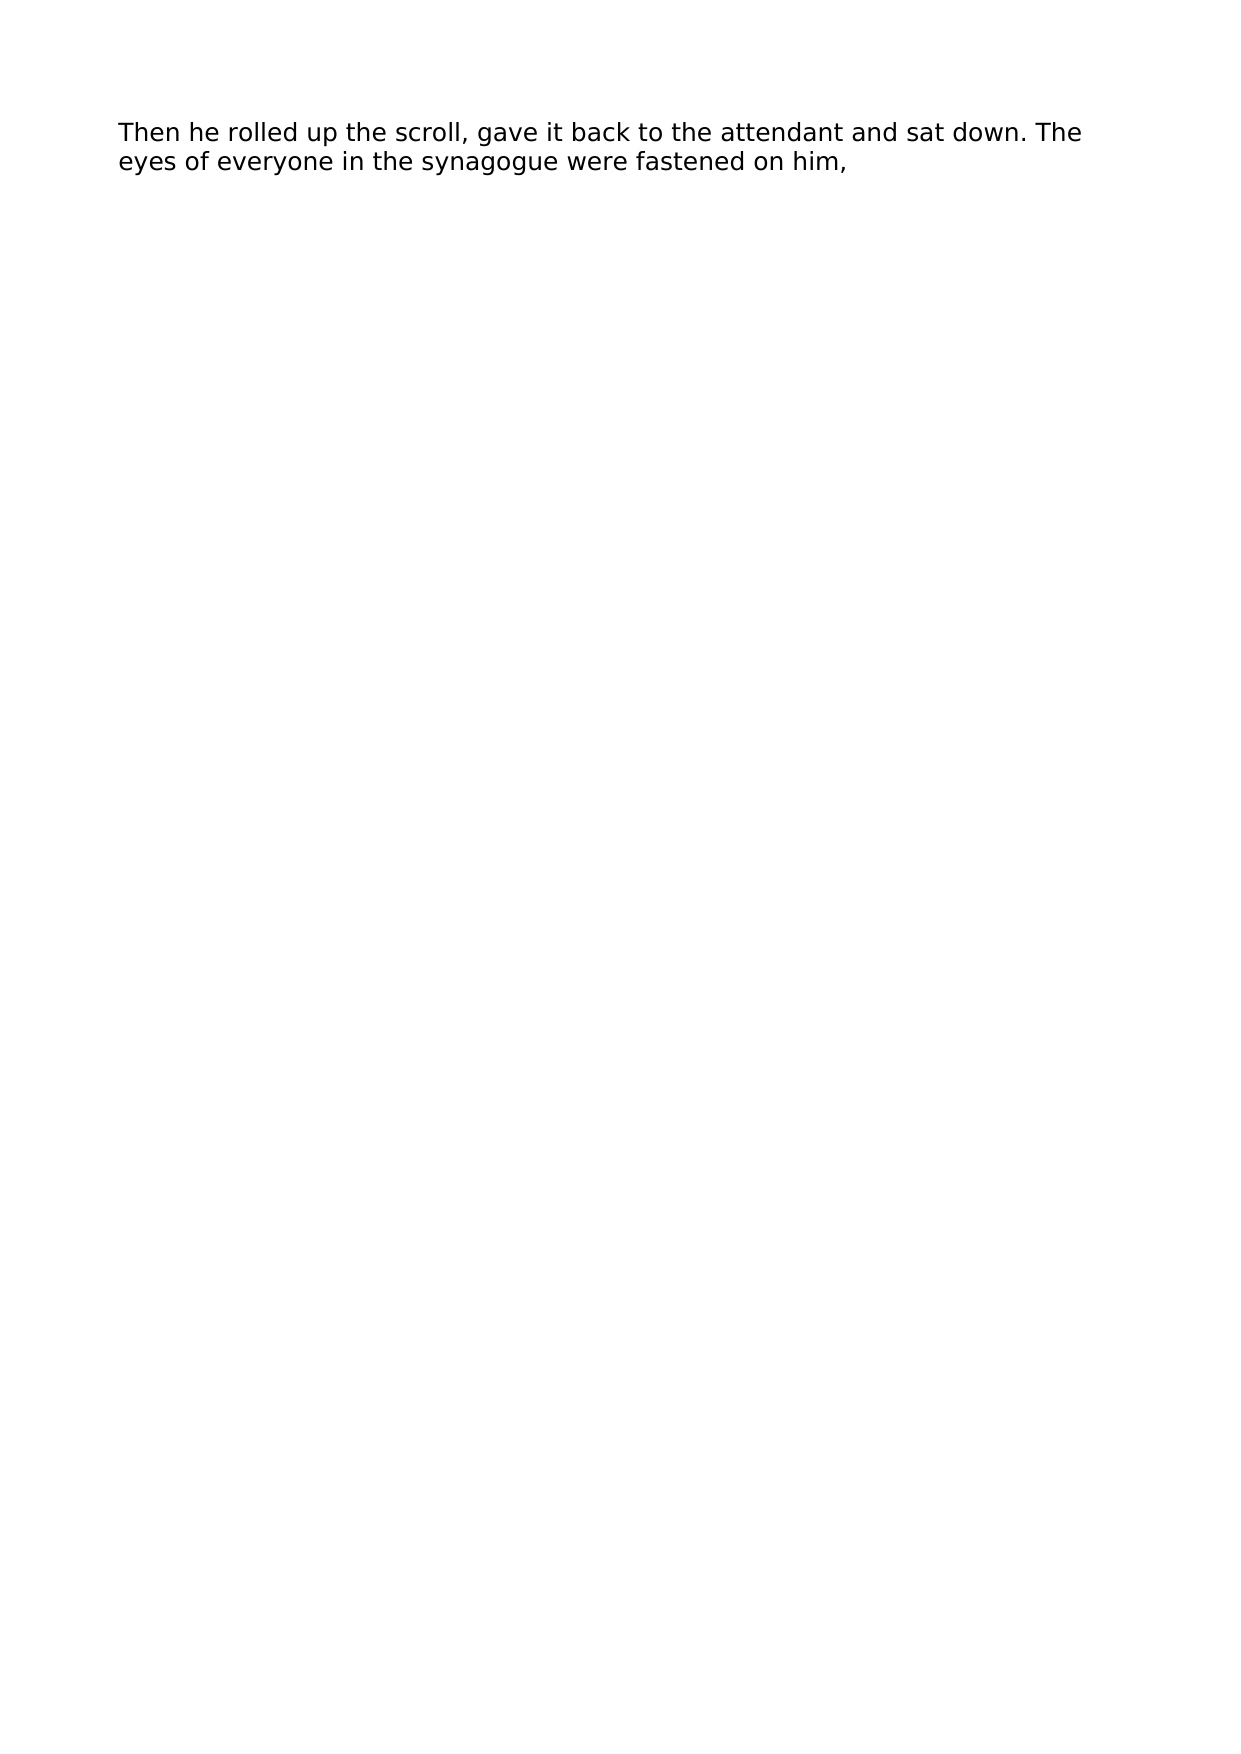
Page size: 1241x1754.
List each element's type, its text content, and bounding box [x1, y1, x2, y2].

text Then he rolled up the scroll, gave it back to the attendant and sat down. The eyes of everyone in the synagogue were fastened on him, [118, 118, 1122, 176]
